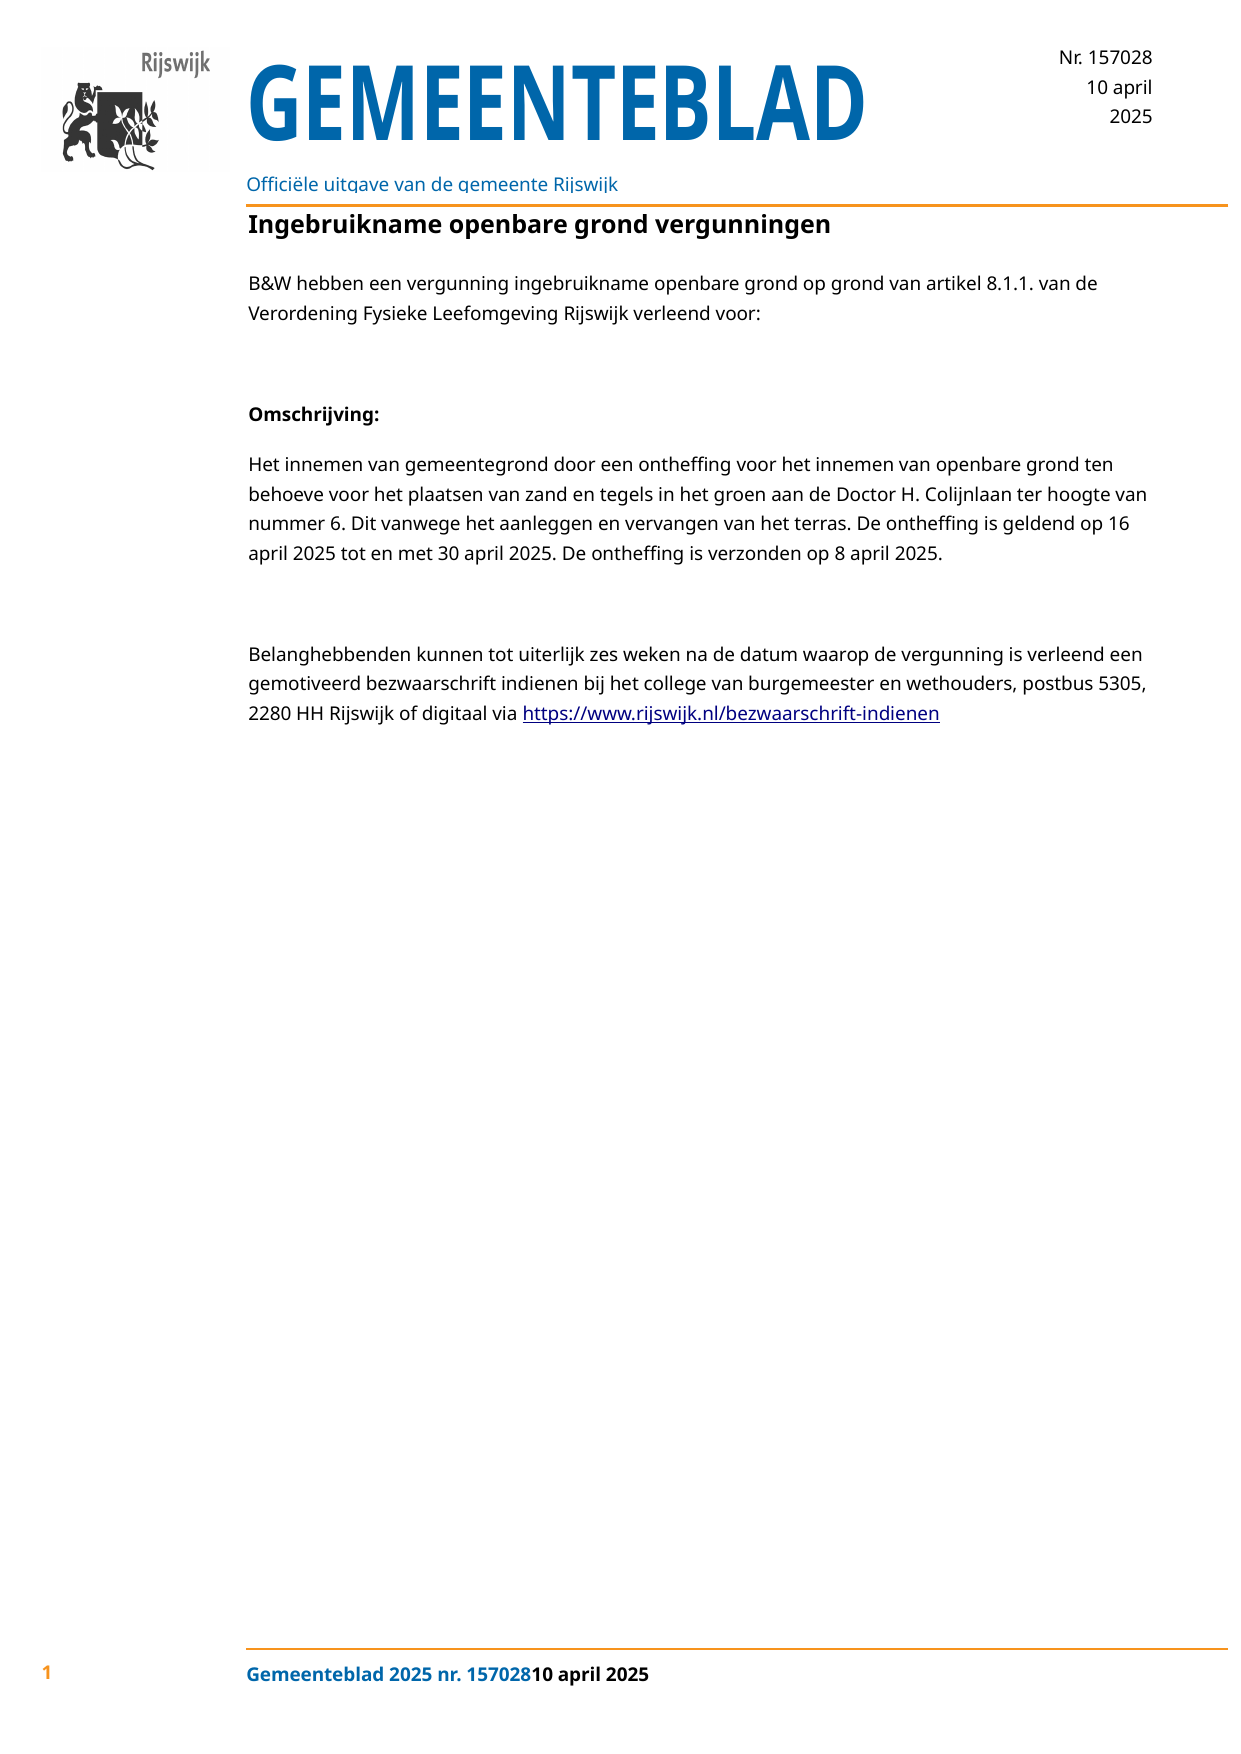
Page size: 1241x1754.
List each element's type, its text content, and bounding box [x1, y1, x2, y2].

text Omschrijving: [248, 401, 1152, 426]
text Het innemen van gemeentegrond door een ontheffing voor het innemen van openbare grond ten behoeve voor het plaatsen van zand en tegels in het groen aan de Doctor H. Colijnlaan ter hoogte van nummer 6. Dit vanwege het aanleggen en vervangen van het terras. De ontheffing is geldend op 16 april 2025 tot en met 30 april 2025. De ontheffing is verzonden op 8 april 2025. [248, 451, 1152, 566]
picture [41, 47, 231, 172]
text B&W hebben een vergunning ingebruikname openbare grond op grond van artikel 8.1.1. van de Verordening Fysieke Leefomgeving Rijswijk verleend voor: [248, 270, 1152, 326]
text Belanghebbenden kunnen tot uiterlijk zes weken na de datum waarop de vergunning is verleend een gemotiveerd bezwaarschrift indienen bij het college van burgemeester en wethouders, postbus 5305, 2280 HH Rijswijk of digitaal via https://www.rijswijk.nl/bezwaarschrift-indienen [248, 641, 1152, 726]
text Ingebruikname openbare grond vergunningen [248, 207, 1152, 241]
